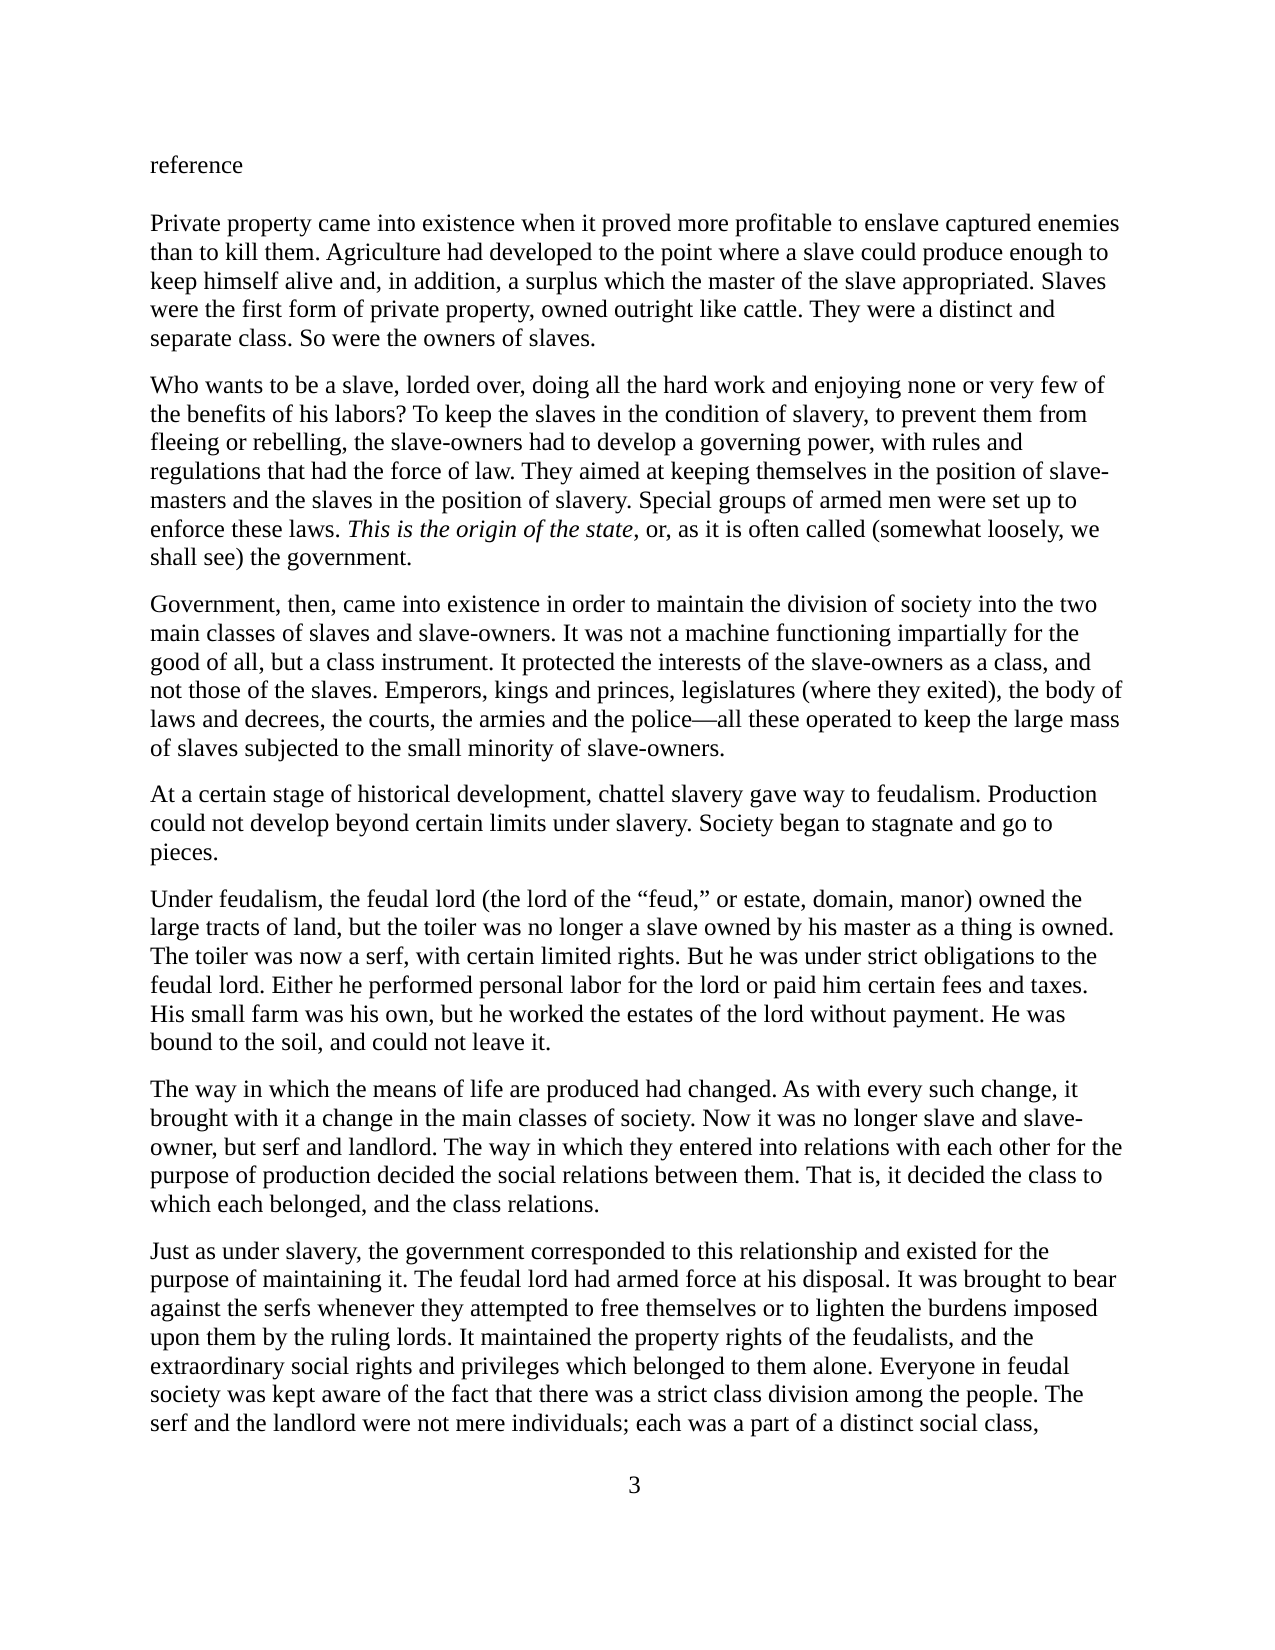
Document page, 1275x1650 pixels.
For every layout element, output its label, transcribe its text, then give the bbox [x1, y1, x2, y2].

text Who wants to be a slave, lorded over, doing all the hard work and enjoying none or very few of the benefits of his labors? To keep the slaves in the condition of slavery, to prevent them from fleeing or rebelling, the slave-owners had to develop a governing power, with rules and regulations that had the force of law. They aimed at keeping themselves in the position of slave-masters and the slaves in the position of slavery. Special groups of armed men were set up to enforce these laws. This is the origin of the state, or, as it is often called (somewhat loosely, we shall see) the government. [150, 370, 1125, 571]
text The way in which the means of life are produced had changed. As with every such change, it brought with it a change in the main classes of society. Now it was no longer slave and slave-owner, but serf and landlord. The way in which they entered into relations with each other for the purpose of production decided the social relations between them. That is, it decided the class to which each belonged, and the class relations. [150, 1074, 1125, 1218]
text Government, then, came into existence in order to maintain the division of society into the two main classes of slaves and slave-owners. It was not a machine functioning impartially for the good of all, but a class instrument. It protected the interests of the slave-owners as a class, and not those of the slaves. Emperors, kings and princes, legislatures (where they exited), the body of laws and decrees, the courts, the armies and the police—all these operated to keep the large mass of slaves subjected to the small minority of slave-owners. [150, 589, 1125, 762]
text Private property came into existence when it proved more profitable to enslave captured enemies than to kill them. Agriculture had developed to the point where a slave could produce enough to keep himself alive and, in addition, a surplus which the master of the slave appropriated. Slaves were the first form of private property, owned outright like cattle. They were a distinct and separate class. So were the owners of slaves. [150, 208, 1125, 352]
text Just as under slavery, the government corresponded to this relationship and existed for the purpose of maintaining it. The feudal lord had armed force at his disposal. It was brought to bear against the serfs whenever they attempted to free themselves or to lighten the burdens imposed upon them by the ruling lords. It maintained the property rights of the feudalists, and the extraordinary social rights and privileges which belonged to them alone. Everyone in feudal society was kept aware of the fact that there was a strict class division among the people. The serf and the landlord were not mere individuals; each was a part of a distinct social class, [150, 1236, 1125, 1437]
text At a certain stage of historical development, chattel slavery gave way to feudalism. Production could not develop beyond certain limits under slavery. Society began to stagnate and go to pieces. [150, 779, 1125, 866]
text Under feudalism, the feudal lord (the lord of the “feud,” or estate, domain, manor) owned the large tracts of land, but the toiler was no longer a slave owned by his master as a thing is owned. The toiler was now a serf, with certain limited rights. But he was under strict obligations to the feudal lord. Either he performed personal labor for the lord or paid him certain fees and taxes. His small farm was his own, but he worked the estates of the lord without payment. He was bound to the soil, and could not leave it. [150, 884, 1125, 1056]
